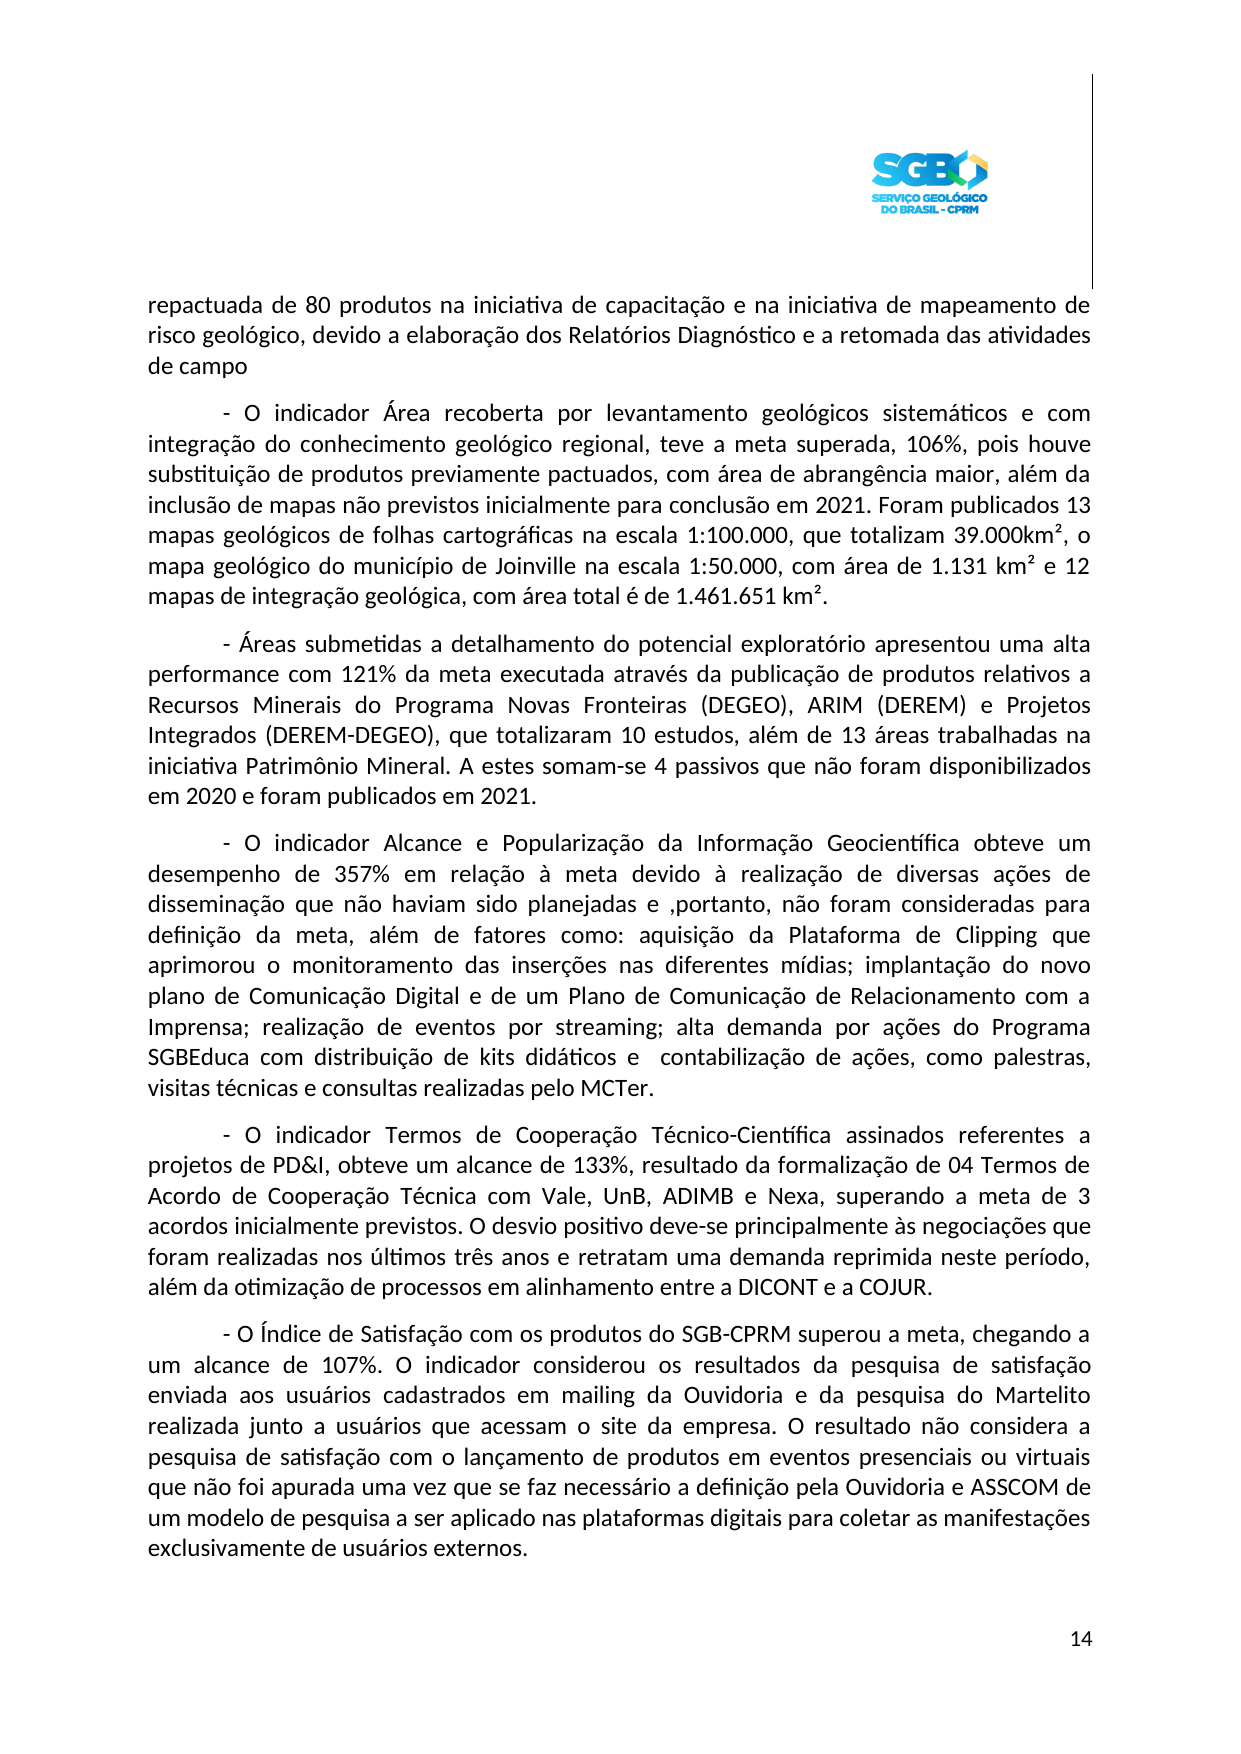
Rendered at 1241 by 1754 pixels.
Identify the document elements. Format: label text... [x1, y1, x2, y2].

text - O indicador Área recoberta por levantamento geológicos sistemáticos e com integração do conhecimento geológico regional, teve a meta superada, 106%, pois houve substituição de produtos previamente pactuados, com área de abrangência maior, além da inclusão de mapas não previstos inicialmente para conclusão em 2021. Foram publicados 13 mapas geológicos de folhas cartográficas na escala 1:100.000, que totalizam 39.000km², o mapa geológico do município de Joinville na escala 1:50.000, com área de 1.131 km² e 12 mapas de integração geológica, com área total é de 1.461.651 km². [148, 397, 1092, 611]
text repactuada de 80 produtos na iniciativa de capacitação e na iniciativa de mapeamento de risco geológico, devido a elaboração dos Relatórios Diagnóstico e a retomada das atividades de campo [148, 289, 1092, 381]
text - Áreas submetidas a detalhamento do potencial exploratório apresentou uma alta performance com 121% da meta executada através da publicação de produtos relativos a Recursos Minerais do Programa Novas Fronteiras (DEGEO), ARIM (DEREM) e Projetos Integrados (DEREM-DEGEO), que totalizaram 10 estudos, além de 13 áreas trabalhadas na iniciativa Patrimônio Mineral. A estes somam-se 4 passivos que não foram disponibilizados em 2020 e foram publicados em 2021. [148, 628, 1092, 811]
text - O indicador Alcance e Popularização da Informação Geocientífica obteve um desempenho de 357% em relação à meta devido à realização de diversas ações de disseminação que não haviam sido planejadas e ,portanto, não foram consideradas para definição da meta, além de fatores como: aquisição da Plataforma de Clipping que aprimorou o monitoramento das inserções nas diferentes mídias; implantação do novo plano de Comunicação Digital e de um Plano de Comunicação de Relacionamento com a Imprensa; realização de eventos por streaming; alta demanda por ações do Programa SGBEduca com distribuição de kits didáticos e contabilização de ações, como palestras, visitas técnicas e consultas realizadas pelo MCTer. [148, 827, 1092, 1102]
text - O indicador Termos de Cooperação Técnico-Científica assinados referentes a projetos de PD&I, obteve um alcance de 133%, resultado da formalização de 04 Termos de Acordo de Cooperação Técnica com Vale, UnB, ADIMB e Nexa, superando a meta de 3 acordos inicialmente previstos. O desvio positivo deve-se principalmente às negociações que foram realizadas nos últimos três anos e retratam uma demanda reprimida neste período, além da otimização de processos em alinhamento entre a DICONT e a COJUR. [148, 1119, 1092, 1302]
text - O Índice de Satisfação com os produtos do SGB-CPRM superou a meta, chegando a um alcance de 107%. O indicador considerou os resultados da pesquisa de satisfação enviada aos usuários cadastrados em mailing da Ouvidoria e da pesquisa do Martelito realizada junto a usuários que acessam o site da empresa. O resultado não considera a pesquisa de satisfação com o lançamento de produtos em eventos presenciais ou virtuais que não foi apurada uma vez que se faz necessário a definição pela Ouvidoria e ASSCOM de um modelo de pesquisa a ser aplicado nas plataformas digitais para coletar as manifestações exclusivamente de usuários externos. [148, 1319, 1092, 1563]
